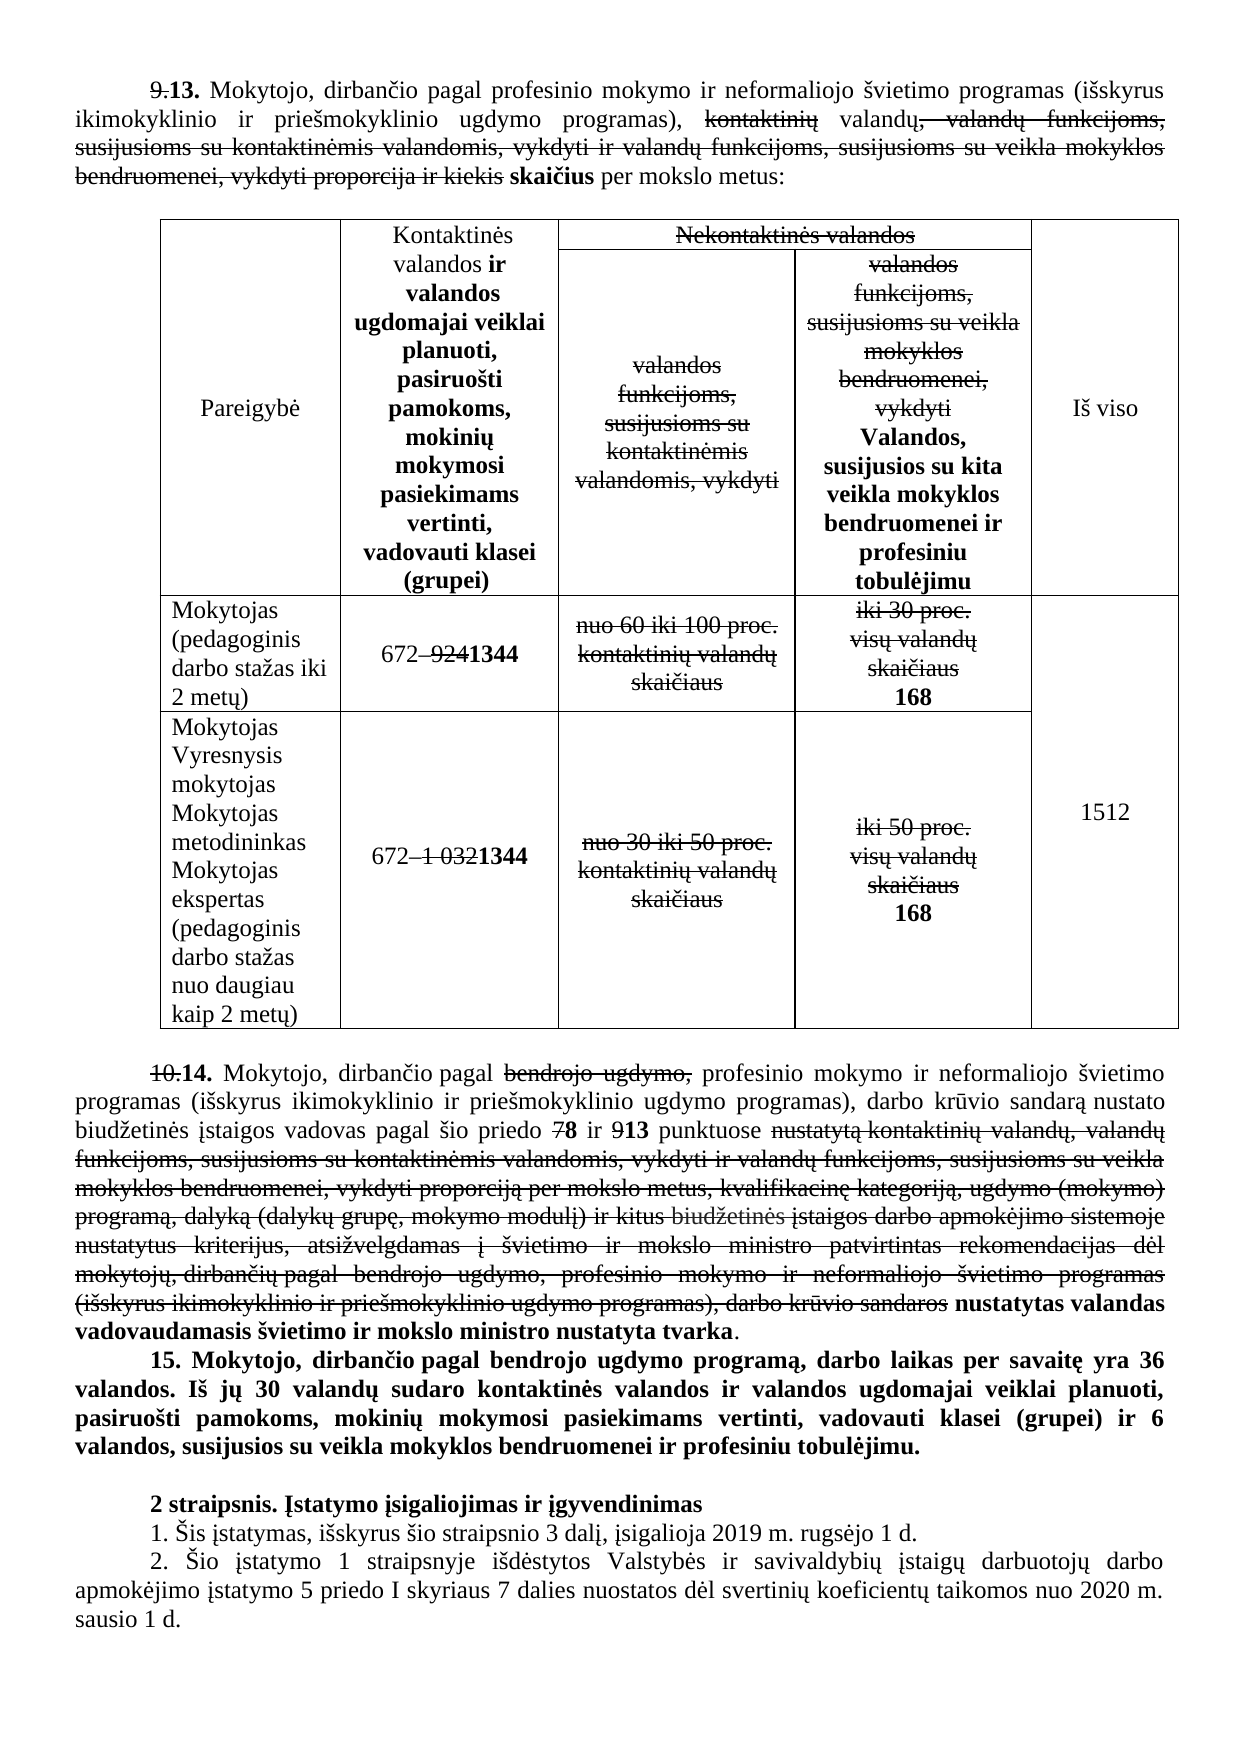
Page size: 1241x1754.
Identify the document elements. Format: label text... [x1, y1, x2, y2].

table_cell nuo 60 iki 100 proc. kontaktinių valandų skaičiaus [559, 596, 794, 711]
text 10.14. Mokytojo, dirbančio pagal bendrojo ugdymo, profesinio mokymo ir neformaliojo švietimo programas (išskyrus ikimokyklinio ir priešmokyklinio ugdymo programas), darbo krūvio sandarą nustato biudžetinės įstaigos vadovas pagal šio priedo 78 ir 913 punktuose nustatytą kontaktinių valandų, valandų funkcijoms, susijusioms su kontaktinėmis valandomis, vykdyti ir valandų funkcijoms, susijusioms su veikla mokyklos bendruomenei, vykdyti proporciją per mokslo metus, kvalifikacinę kategoriją, ugdymo (mokymo) programą, dalyką (dalykų grupę, mokymo modulį) ir kitus biudžetinės įstaigos darbo apmokėjimo sistemoje nustatytus kriterijus, atsižvelgdamas į švietimo ir mokslo ministro patvirtintas rekomendacijas dėl mokytojų, dirbančių pagal bendrojo ugdymo, profesinio mokymo ir neformaliojo švietimo programas (išskyrus ikimokyklinio ir priešmokyklinio ugdymo programas), darbo krūvio sandaros nustatytas valandas vadovaudamasis švietimo ir mokslo ministro nustatyta tvarka. [75, 1190, 1165, 1217]
table_cell iki 50 proc. visų valandų skaičiaus 168 [796, 712, 1031, 1028]
text 1. Šis įstatymas, išskyrus šio straipsnio 3 dalį, įsigalioja 2019 m. rugsėjo 1 d. [75, 1518, 1165, 1546]
table_header Pareigybė [161, 220, 340, 594]
table_header Kontaktinės valandos ir valandos ugdomajai veiklai planuoti, pasiruošti pamokoms, mokinių mokymosi pasiekimams vertinti, vadovauti klasei (grupei) [341, 220, 558, 594]
table_cell valandos funkcijoms, susijusioms su veikla mokyklos bendruomenei, vykdyti Valandos, susijusios su kita veikla mokyklos bendruomenei ir profesiniu tobulėjimu [796, 250, 1031, 594]
table_header Iš viso [1032, 220, 1178, 594]
text 10.14. Mokytojo, dirbančio pagal bendrojo ugdymo, profesinio mokymo ir neformaliojo švietimo programas (išskyrus ikimokyklinio ir priešmokyklinio ugdymo programas), darbo krūvio sandarą nustato biudžetinės įstaigos vadovas pagal šio priedo 78 ir 913 punktuose nustatytą kontaktinių valandų, valandų funkcijoms, susijusioms su kontaktinėmis valandomis, vykdyti ir valandų funkcijoms, susijusioms su veikla mokyklos bendruomenei, vykdyti proporciją per mokslo metus, kvalifikacinę kategoriją, ugdymo (mokymo) programą, dalyką (dalykų grupę, mokymo modulį) ir kitus biudžetinės įstaigos darbo apmokėjimo sistemoje nustatytus kriterijus, atsižvelgdamas į švietimo ir mokslo ministro patvirtintas rekomendacijas dėl mokytojų, dirbančių pagal bendrojo ugdymo, profesinio mokymo ir neformaliojo švietimo programas (išskyrus ikimokyklinio ir priešmokyklinio ugdymo programas), darbo krūvio sandaros nustatytas valandas vadovaudamasis švietimo ir mokslo ministro nustatyta tvarka. [75, 1058, 1165, 1188]
table_cell nuo 30 iki 50 proc. kontaktinių valandų skaičiaus [559, 712, 794, 1028]
text 9.13. Mokytojo, dirbančio pagal profesinio mokymo ir neformaliojo švietimo programas (išskyrus ikimokyklinio ir priešmokyklinio ugdymo programas), kontaktinių valandų, valandų funkcijoms, susijusioms su kontaktinėmis valandomis, vykdyti ir valandų funkcijoms, susijusioms su veikla mokyklos bendruomenei, vykdyti proporcija ir kiekis skaičius per mokslo metus: [75, 75, 1165, 148]
text 2. Šio įstatymo 1 straipsnyje išdėstytos Valstybės ir savivaldybių įstaigų darbuotojų darbo apmokėjimo įstatymo 5 priedo I skyriaus 7 dalies nuostatos dėl svertinių koeficientų taikomos nuo 2020 m. sausio 1 d. [75, 1546, 1165, 1633]
table_header Nekontaktinės valandos [559, 220, 1031, 248]
text 2 straipsnis. Įstatymo įsigaliojimas ir įgyvendinimas [75, 1489, 1165, 1518]
table_cell Mokytojas Vyresnysis mokytojas Mokytojas metodininkas Mokytojas ekspertas (pedagoginis darbo stažas nuo daugiau kaip 2 metų) [161, 712, 340, 1028]
table_cell 672–9241344 [341, 596, 558, 711]
text 10.14. Mokytojo, dirbančio pagal bendrojo ugdymo, profesinio mokymo ir neformaliojo švietimo programas (išskyrus ikimokyklinio ir priešmokyklinio ugdymo programas), darbo krūvio sandarą nustato biudžetinės įstaigos vadovas pagal šio priedo 78 ir 913 punktuose nustatytą kontaktinių valandų, valandų funkcijoms, susijusioms su kontaktinėmis valandomis, vykdyti ir valandų funkcijoms, susijusioms su veikla mokyklos bendruomenei, vykdyti proporciją per mokslo metus, kvalifikacinę kategoriją, ugdymo (mokymo) programą, dalyką (dalykų grupę, mokymo modulį) ir kitus biudžetinės įstaigos darbo apmokėjimo sistemoje nustatytus kriterijus, atsižvelgdamas į švietimo ir mokslo ministro patvirtintas rekomendacijas dėl mokytojų, dirbančių pagal bendrojo ugdymo, profesinio mokymo ir neformaliojo švietimo programas (išskyrus ikimokyklinio ir priešmokyklinio ugdymo programas), darbo krūvio sandaros nustatytas valandas vadovaudamasis švietimo ir mokslo ministro nustatyta tvarka. [75, 1218, 1165, 1246]
text 15. Mokytojo, dirbančio pagal bendrojo ugdymo programą, darbo laikas per savaitę yra 36 valandos. Iš jų 30 valandų sudaro kontaktinės valandos ir valandos ugdomajai veiklai planuoti, pasiruošti pamokoms, mokinių mokymosi pasiekimams vertinti, vadovauti klasei (grupei) ir 6 valandos, susijusios su veikla mokyklos bendruomenei ir profesiniu tobulėjimu. [75, 1345, 1165, 1460]
table_cell Mokytojas (pedagoginis darbo stažas iki 2 metų) [161, 596, 340, 711]
table_cell iki 30 proc. visų valandų skaičiaus 168 [796, 596, 1031, 711]
text 10.14. Mokytojo, dirbančio pagal bendrojo ugdymo, profesinio mokymo ir neformaliojo švietimo programas (išskyrus ikimokyklinio ir priešmokyklinio ugdymo programas), darbo krūvio sandarą nustato biudžetinės įstaigos vadovas pagal šio priedo 78 ir 913 punktuose nustatytą kontaktinių valandų, valandų funkcijoms, susijusioms su kontaktinėmis valandomis, vykdyti ir valandų funkcijoms, susijusioms su veikla mokyklos bendruomenei, vykdyti proporciją per mokslo metus, kvalifikacinę kategoriją, ugdymo (mokymo) programą, dalyką (dalykų grupę, mokymo modulį) ir kitus biudžetinės įstaigos darbo apmokėjimo sistemoje nustatytus kriterijus, atsižvelgdamas į švietimo ir mokslo ministro patvirtintas rekomendacijas dėl mokytojų, dirbančių pagal bendrojo ugdymo, profesinio mokymo ir neformaliojo švietimo programas (išskyrus ikimokyklinio ir priešmokyklinio ugdymo programas), darbo krūvio sandaros nustatytas valandas vadovaudamasis švietimo ir mokslo ministro nustatyta tvarka. [75, 1247, 1165, 1274]
table_cell 672–1 0321344 [341, 712, 558, 1028]
text 9.13. Mokytojo, dirbančio pagal profesinio mokymo ir neformaliojo švietimo programas (išskyrus ikimokyklinio ir priešmokyklinio ugdymo programas), kontaktinių valandų, valandų funkcijoms, susijusioms su kontaktinėmis valandomis, vykdyti ir valandų funkcijoms, susijusioms su veikla mokyklos bendruomenei, vykdyti proporcija ir kiekis skaičius per mokslo metus: [75, 149, 1165, 190]
table_cell valandos funkcijoms, susijusioms su kontaktinėmis valandomis, vykdyti [559, 250, 794, 594]
text 10.14. Mokytojo, dirbančio pagal bendrojo ugdymo, profesinio mokymo ir neformaliojo švietimo programas (išskyrus ikimokyklinio ir priešmokyklinio ugdymo programas), darbo krūvio sandarą nustato biudžetinės įstaigos vadovas pagal šio priedo 78 ir 913 punktuose nustatytą kontaktinių valandų, valandų funkcijoms, susijusioms su kontaktinėmis valandomis, vykdyti ir valandų funkcijoms, susijusioms su veikla mokyklos bendruomenei, vykdyti proporciją per mokslo metus, kvalifikacinę kategoriją, ugdymo (mokymo) programą, dalyką (dalykų grupę, mokymo modulį) ir kitus biudžetinės įstaigos darbo apmokėjimo sistemoje nustatytus kriterijus, atsižvelgdamas į švietimo ir mokslo ministro patvirtintas rekomendacijas dėl mokytojų, dirbančių pagal bendrojo ugdymo, profesinio mokymo ir neformaliojo švietimo programas (išskyrus ikimokyklinio ir priešmokyklinio ugdymo programas), darbo krūvio sandaros nustatytas valandas vadovaudamasis švietimo ir mokslo ministro nustatyta tvarka. [75, 1276, 1165, 1345]
table_cell 1512 [1032, 596, 1178, 1028]
